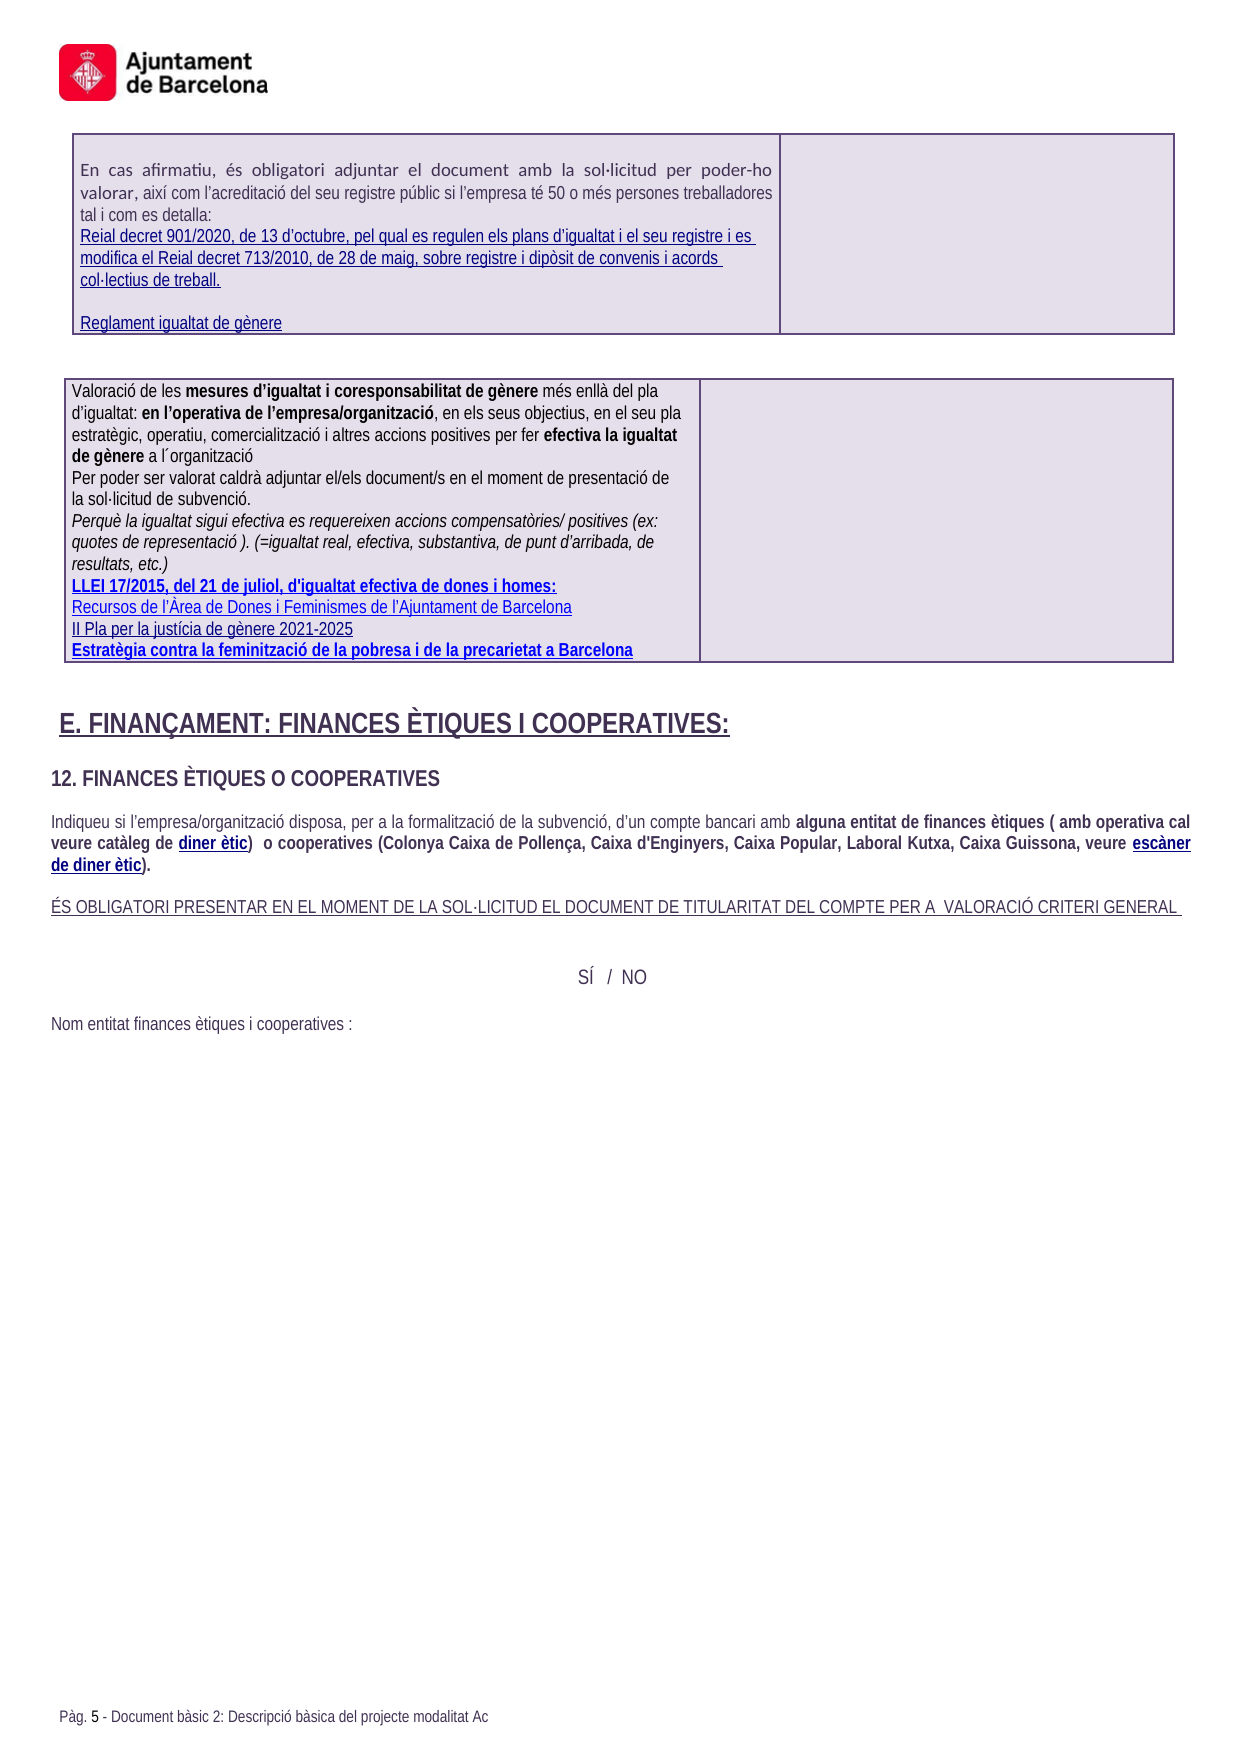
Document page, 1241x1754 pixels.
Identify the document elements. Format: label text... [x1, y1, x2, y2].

table_header En cas afirmatiu, és obligatori adjuntar el document amb la sol·licitud per poder-ho valorar, així com l’acreditació del seu registre públic si l’empresa té 50 o més persones treballadores tal i com es detalla: Reial decret 901/2020, de 13 d’octubre, pel qual es regulen els plans d’igualtat i el seu registre i es modifica el Reial decret 713/2010, de 28 de maig, sobre registre i dipòsit de convenis i acords col·lectius de treball. Reglament igualtat de gènere [74, 135, 779, 333]
table_cell Indiqueu si l’empresa/organització disposa, per a la formalització de la subvenció, d’un compte bancari amb alguna entitat de finances ètiques ( amb operativa cal veure catàleg de diner ètic) o cooperatives (Colonya Caixa de Pollença, Caixa d'Enginyers, Caixa Popular, Laboral Kutxa, Caixa Guissona, veure escàner de diner ètic). ÉS OBLIGATORI PRESENTAR EN EL MOMENT DE LA SOL·LICITUD EL DOCUMENT DE TITULARITAT DEL COMPTE PER A VALORACIÓ CRITERI GENERAL [48, 811, 1193, 937]
table_header [56, 133, 72, 333]
table_cell SÍ / NO [48, 965, 1193, 1013]
table_cell [48, 937, 1193, 965]
table_header [701, 380, 1172, 661]
text E. FINANÇAMENT: FINANCES ÈTIQUES I COOPERATIVES: [59, 706, 1159, 739]
table_cell [56, 333, 1174, 357]
table_header Valoració de les mesures d’igualtat i coresponsabilitat de gènere més enllà del pla d’igualtat: en l’operativa de l’empresa/organització, en els seus objectius, en el seu pla estratègic, operatiu, comercialització i altres accions positives per fer efectiva la igualtat de gènere a l´organització Per poder ser valorat caldrà adjuntar el/els document/s en el moment de presentació de la sol·licitud de subvenció. Perquè la igualtat sigui efectiva es requereixen accions compensatòries/ positives (ex: quotes de representació ). (=igualtat real, efectiva, substantiva, de punt d’arribada, de resultats, etc.) LLEI 17/2015, del 21 de juliol, d'igualtat efectiva de dones i homes: Recursos de l’Àrea de Dones i Feminismes de l’Ajuntament de Barcelona II Pla per la justícia de gènere 2021-2025 Estratègia contra la feminització de la pobresa i de la precarietat a Barcelona [66, 380, 699, 661]
table_header 12. FINANCES ÈTIQUES O COOPERATIVES [48, 765, 1193, 811]
table_header [781, 135, 1173, 333]
table_cell Nom entitat finances ètiques i cooperatives : [48, 1013, 1193, 1058]
